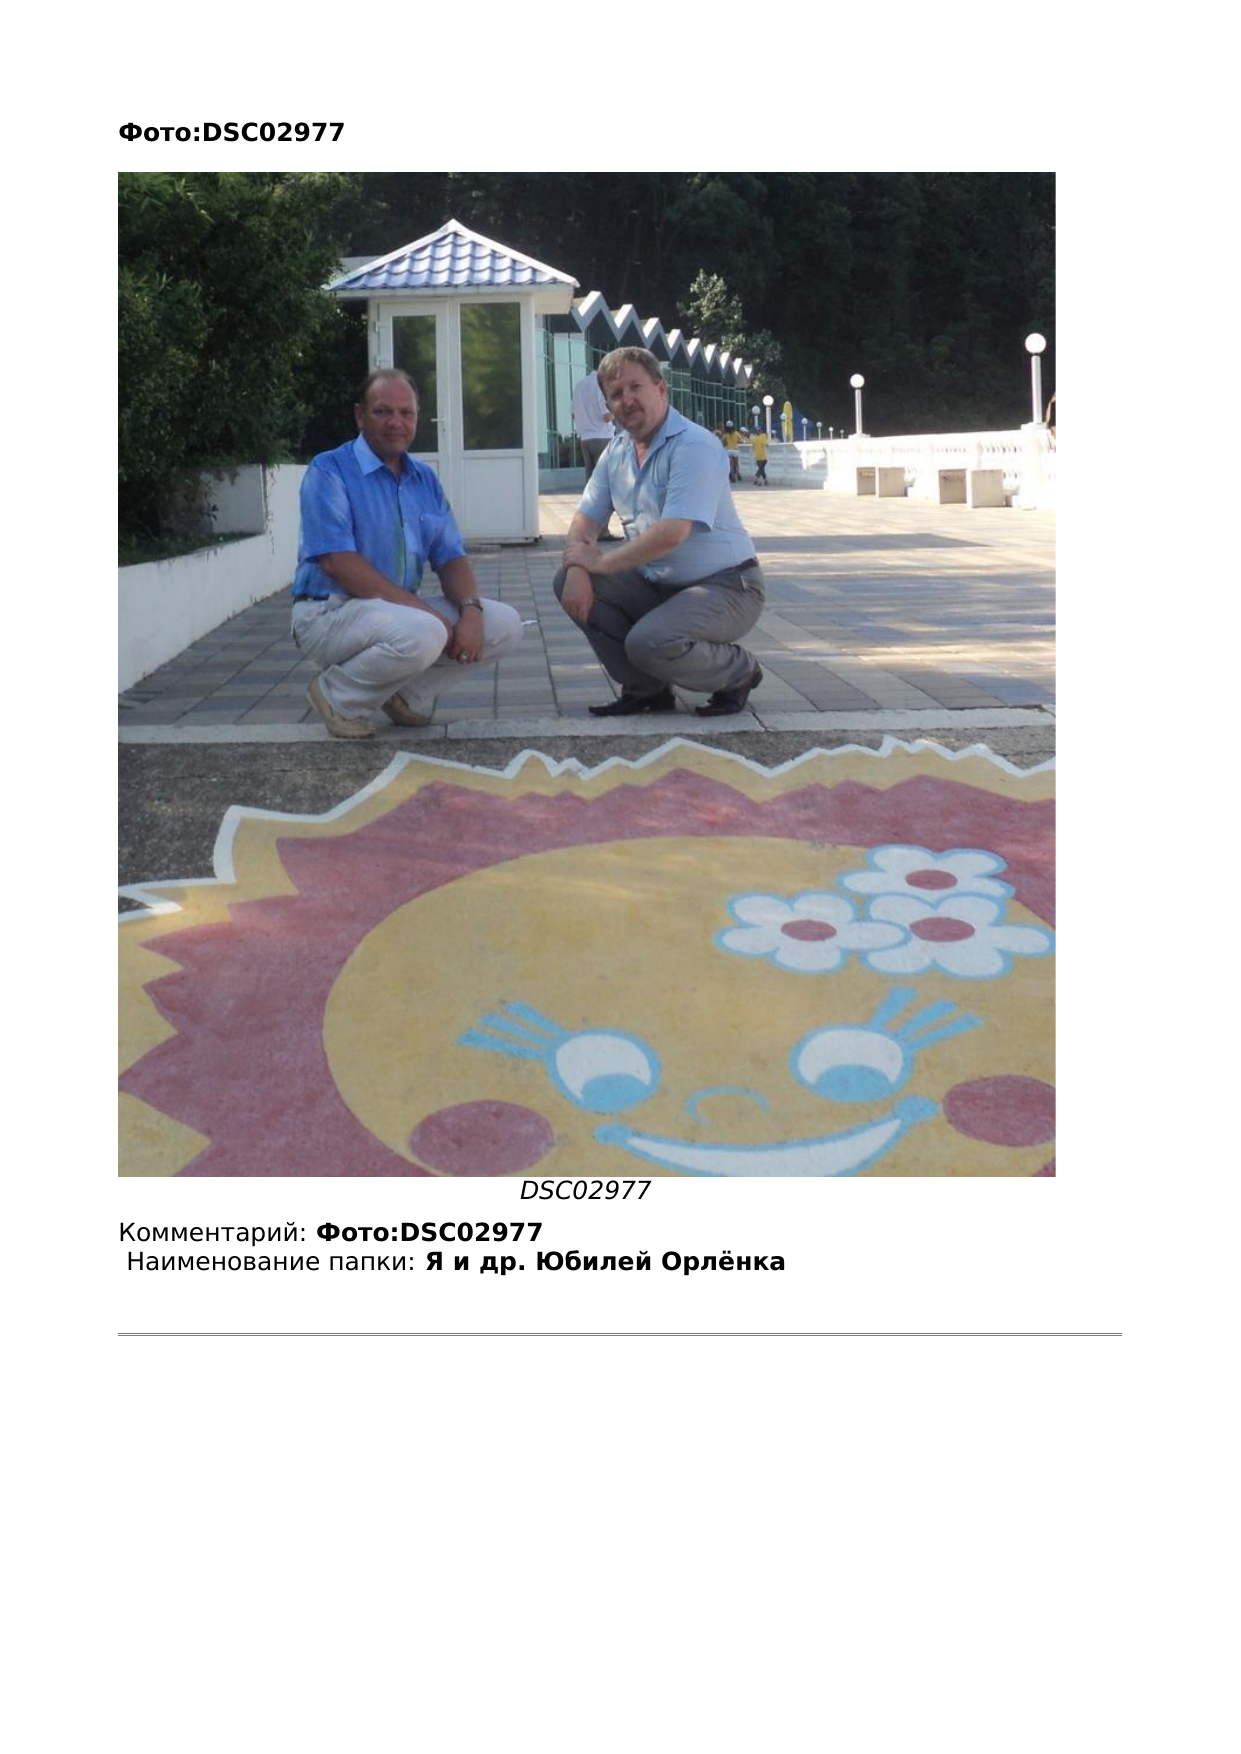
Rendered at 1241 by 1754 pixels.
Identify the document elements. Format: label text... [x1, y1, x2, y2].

subtitle Фото:DSC02977 [118, 118, 1122, 147]
text Комментарий: Фото:DSC02977 Наименование папки: Я и др. Юбилей Орлёнка [118, 1218, 1122, 1306]
picture [118, 172, 1056, 1177]
text DSC02977 [118, 1177, 1056, 1206]
